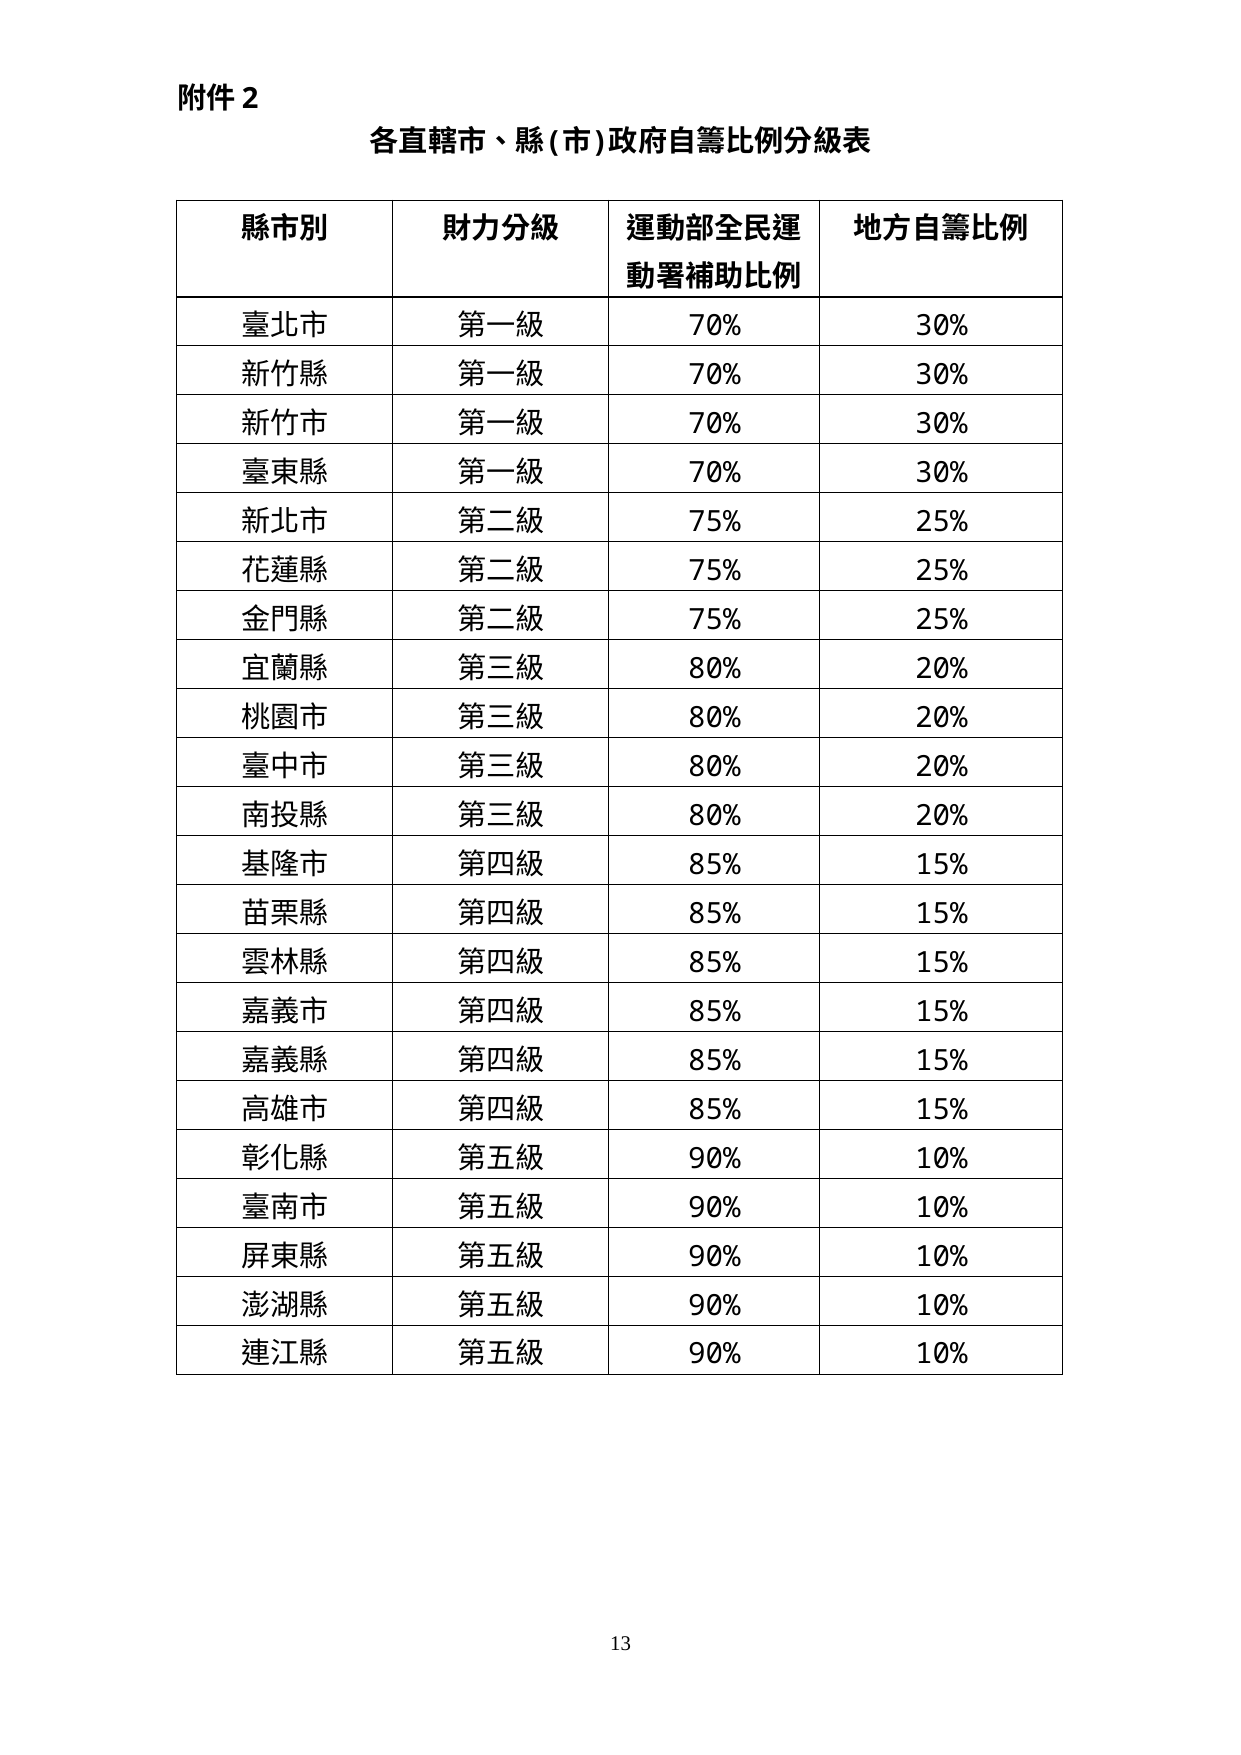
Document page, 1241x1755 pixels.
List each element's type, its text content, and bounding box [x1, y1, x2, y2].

table_cell 10% [820, 1326, 1062, 1373]
table_cell 80% [609, 738, 819, 786]
table_cell 25% [820, 591, 1062, 639]
text 附件2 [177, 75, 1063, 117]
table_cell 70% [609, 444, 819, 492]
table_cell 25% [820, 493, 1062, 541]
table_cell 新竹縣 [177, 346, 392, 394]
table_cell 第二級 [393, 493, 608, 541]
table_cell 20% [820, 689, 1062, 737]
table_header 地方自籌比例 [820, 201, 1062, 296]
table_cell 屏東縣 [177, 1228, 392, 1276]
table_cell 85% [609, 934, 819, 982]
table_cell 30% [820, 346, 1062, 394]
table_cell 臺北市 [177, 298, 392, 345]
table_cell 20% [820, 787, 1062, 835]
table_cell 80% [609, 640, 819, 688]
table_cell 15% [820, 885, 1062, 933]
table_cell 嘉義市 [177, 983, 392, 1031]
table_header 運動部全民運動署補助比例 [609, 201, 819, 296]
table_cell 90% [609, 1228, 819, 1276]
table_cell 彰化縣 [177, 1130, 392, 1178]
table_cell 臺南市 [177, 1179, 392, 1227]
table_cell 第二級 [393, 591, 608, 639]
table_cell 15% [820, 983, 1062, 1031]
table_cell 苗栗縣 [177, 885, 392, 933]
table_cell 臺中市 [177, 738, 392, 786]
table_cell 70% [609, 346, 819, 394]
table_cell 第四級 [393, 934, 608, 982]
table_cell 第三級 [393, 787, 608, 835]
table_cell 第五級 [393, 1277, 608, 1324]
table_cell 75% [609, 542, 819, 590]
table_cell 15% [820, 836, 1062, 884]
table_cell 第一級 [393, 395, 608, 443]
table_cell 新竹市 [177, 395, 392, 443]
table_cell 75% [609, 493, 819, 541]
table_cell 90% [609, 1326, 819, 1373]
table_cell 雲林縣 [177, 934, 392, 982]
table_cell 臺東縣 [177, 444, 392, 492]
text 各直轄市、縣(市)政府自籌比例分級表 [177, 117, 1063, 160]
table_cell 第一級 [393, 298, 608, 345]
table_cell 85% [609, 983, 819, 1031]
table_cell 金門縣 [177, 591, 392, 639]
table_cell 連江縣 [177, 1326, 392, 1373]
table_cell 20% [820, 640, 1062, 688]
table_header 財力分級 [393, 201, 608, 296]
table_cell 第四級 [393, 1032, 608, 1080]
table_cell 30% [820, 395, 1062, 443]
table_cell 桃園市 [177, 689, 392, 737]
table_cell 第五級 [393, 1326, 608, 1373]
table_cell 第四級 [393, 1081, 608, 1129]
table_cell 第三級 [393, 738, 608, 786]
table_cell 新北市 [177, 493, 392, 541]
table_cell 90% [609, 1130, 819, 1178]
table_cell 第二級 [393, 542, 608, 590]
table_cell 第四級 [393, 836, 608, 884]
table_cell 15% [820, 934, 1062, 982]
table_cell 高雄市 [177, 1081, 392, 1129]
table_cell 第三級 [393, 689, 608, 737]
table_cell 10% [820, 1228, 1062, 1276]
table_cell 宜蘭縣 [177, 640, 392, 688]
table_cell 85% [609, 1032, 819, 1080]
table_cell 花蓮縣 [177, 542, 392, 590]
table_cell 10% [820, 1277, 1062, 1324]
table_cell 10% [820, 1179, 1062, 1227]
table_cell 70% [609, 395, 819, 443]
table_cell 基隆市 [177, 836, 392, 884]
table_cell 第四級 [393, 885, 608, 933]
table_cell 15% [820, 1032, 1062, 1080]
table_cell 80% [609, 689, 819, 737]
table_cell 25% [820, 542, 1062, 590]
table_cell 90% [609, 1179, 819, 1227]
table_cell 第三級 [393, 640, 608, 688]
table_cell 澎湖縣 [177, 1277, 392, 1324]
table_cell 第五級 [393, 1228, 608, 1276]
table_cell 15% [820, 1081, 1062, 1129]
table_cell 85% [609, 885, 819, 933]
table_cell 第一級 [393, 444, 608, 492]
table_cell 第四級 [393, 983, 608, 1031]
table_cell 南投縣 [177, 787, 392, 835]
table_cell 85% [609, 1081, 819, 1129]
table_cell 75% [609, 591, 819, 639]
table_cell 第五級 [393, 1179, 608, 1227]
table_cell 第一級 [393, 346, 608, 394]
table_cell 85% [609, 836, 819, 884]
table_cell 70% [609, 298, 819, 345]
table_cell 90% [609, 1277, 819, 1324]
table_cell 30% [820, 298, 1062, 345]
table_cell 30% [820, 444, 1062, 492]
table_cell 20% [820, 738, 1062, 786]
table_header 縣市別 [177, 201, 392, 296]
table_cell 嘉義縣 [177, 1032, 392, 1080]
table_cell 80% [609, 787, 819, 835]
table_cell 第五級 [393, 1130, 608, 1178]
table_cell 10% [820, 1130, 1062, 1178]
